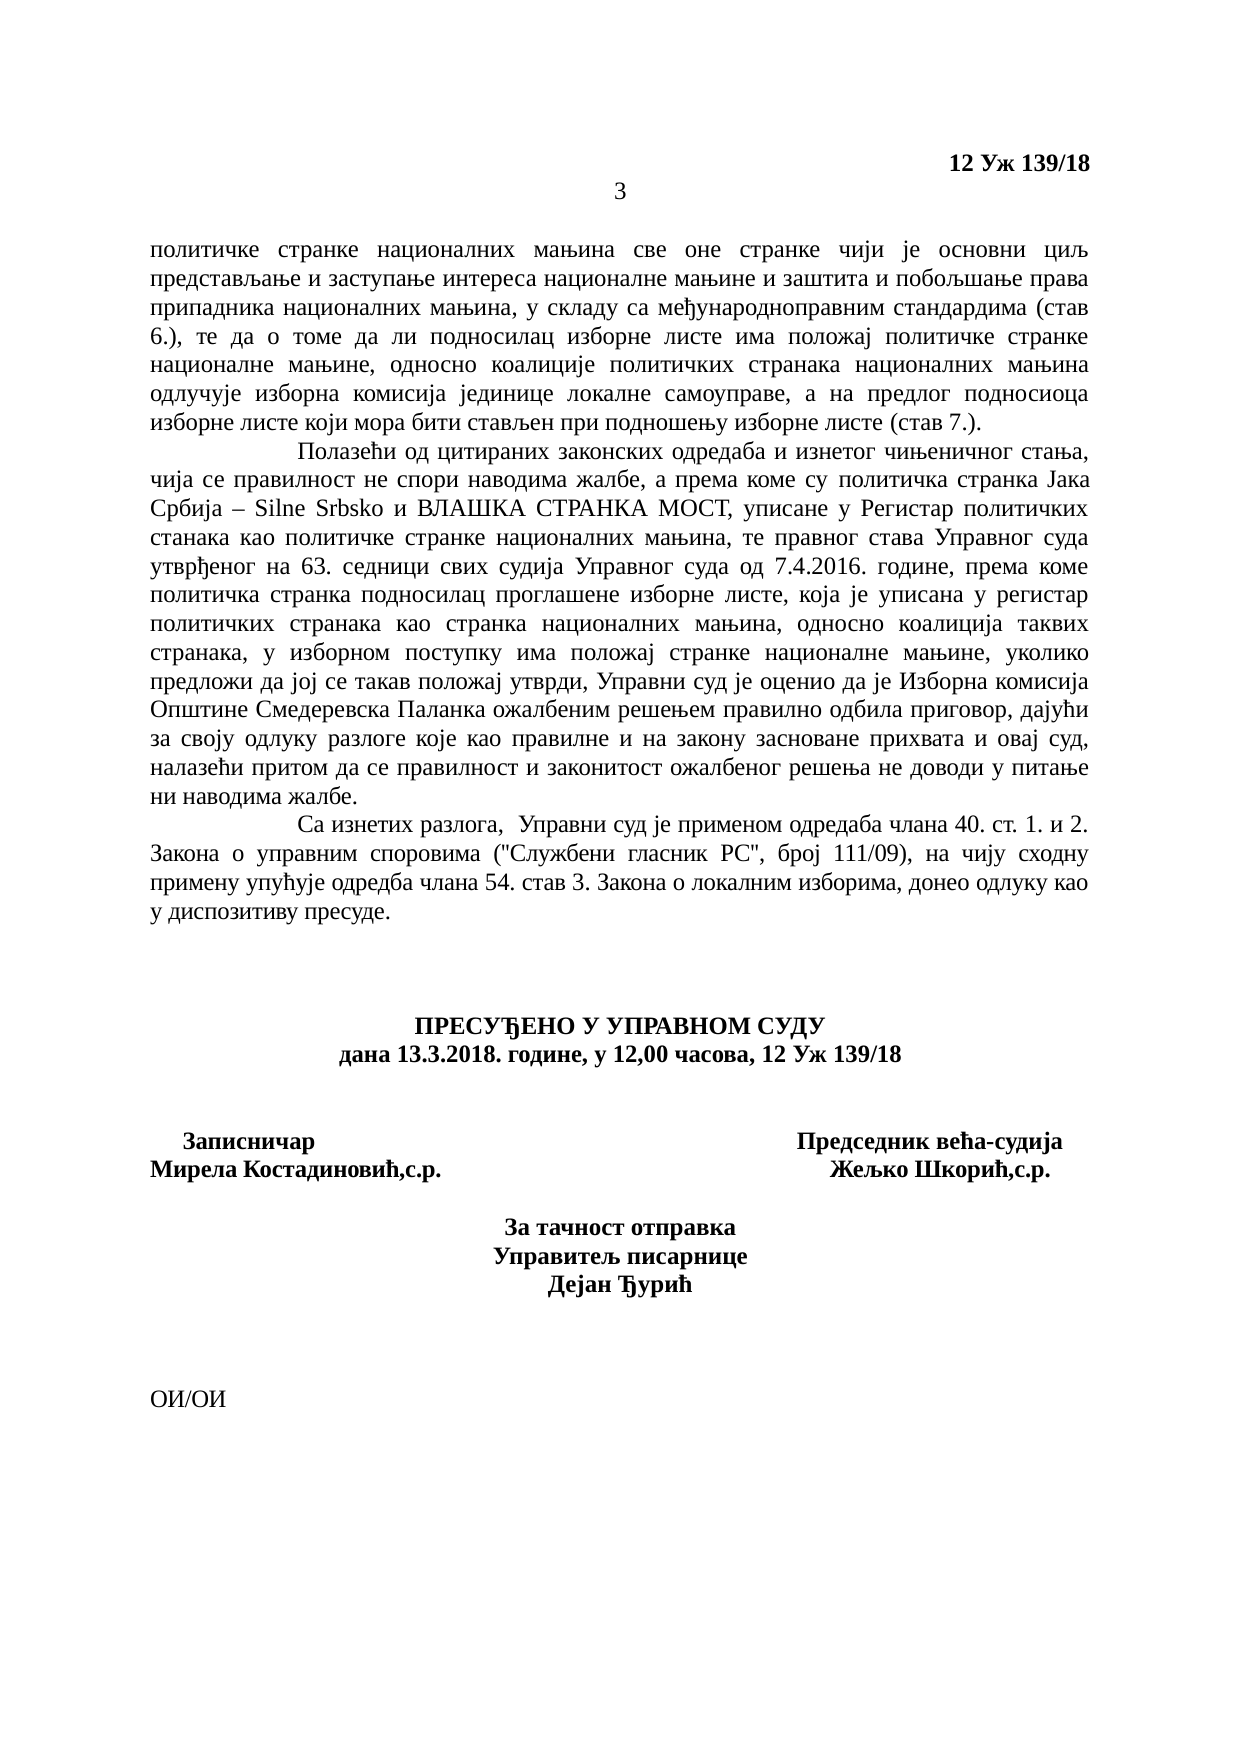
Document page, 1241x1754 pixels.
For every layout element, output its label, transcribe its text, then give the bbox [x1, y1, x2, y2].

text Дејан Ђурић [150, 1269, 1090, 1298]
text ПРЕСУЂЕНО У УПРАВНОМ СУДУ [150, 1011, 1090, 1039]
text Мирела Костадиновић,с.р. Жељко Шкорић,с.р. [150, 1154, 1090, 1183]
text Полазећи од цитираних законских одредаба и изнетог чињеничног стања, чија се правилност не спори наводима жалбе, а према коме су политичка странка Јака Србија – Silne Srbsko и ВЛАШКА СТРАНКА МОСТ, уписане у Регистар политичких станака као политичке странке националних мањина, те правног става Управног суда утврђеног на 63. седници свих судија Управног суда од 7.4.2016. године, према коме политичка странка подносилац проглашене изборне листе, која је уписана у регистар политичких странака као странка националних мањина, односно коалиција таквих странака, у изборном поступку има положај странке националне мањине, уколико предложи да јој се такав положај утврди, Управни суд је оценио да је Изборна комисија Општине Смедеревска Паланка ожалбеним решењем правилно одбила приговор, дајући за своју одлуку разлоге које као правилне и на закону засноване прихвата и овај суд, налазећи притом да се правилност и законитост ожалбеног решења не доводи у питање ни наводима жалбе. [150, 436, 1090, 809]
text Управитељ писарнице [150, 1241, 1090, 1269]
text ОИ/ОИ [150, 1384, 1090, 1442]
text Записничар Председник већа-судија [150, 1126, 1090, 1154]
text политичке странке националних мањина све оне странке чији је основни циљ представљање и заступање интереса националне мањине и заштита и побољшање права припадника националних мањина, у складу са међународноправним стандардима (став 6.), те да о томе да ли подносилац изборне листе има положај политичке странке националне мањине, односно коалиције политичких странака националних мањина одлучује изборна комисија јединице локалне самоуправе, а на предлог подносиоца изборне листе који мора бити стављен при подношењу изборне листе (став 7.). [150, 234, 1090, 436]
text дана 13.3.2018. године, у 12,00 часова, 12 Уж 139/18 [150, 1039, 1090, 1068]
text За тачност отправка [150, 1212, 1090, 1241]
text Са изнетих разлога, Управни суд је применом одредаба члана 40. ст. 1. и 2. Закона о управним споровима (''Службени гласник РС'', број 111/09), на чију сходну примену упућује одредба члана 54. став 3. Закона о локалним изборима, донео одлуку као у диспозитиву пресуде. [150, 809, 1090, 924]
